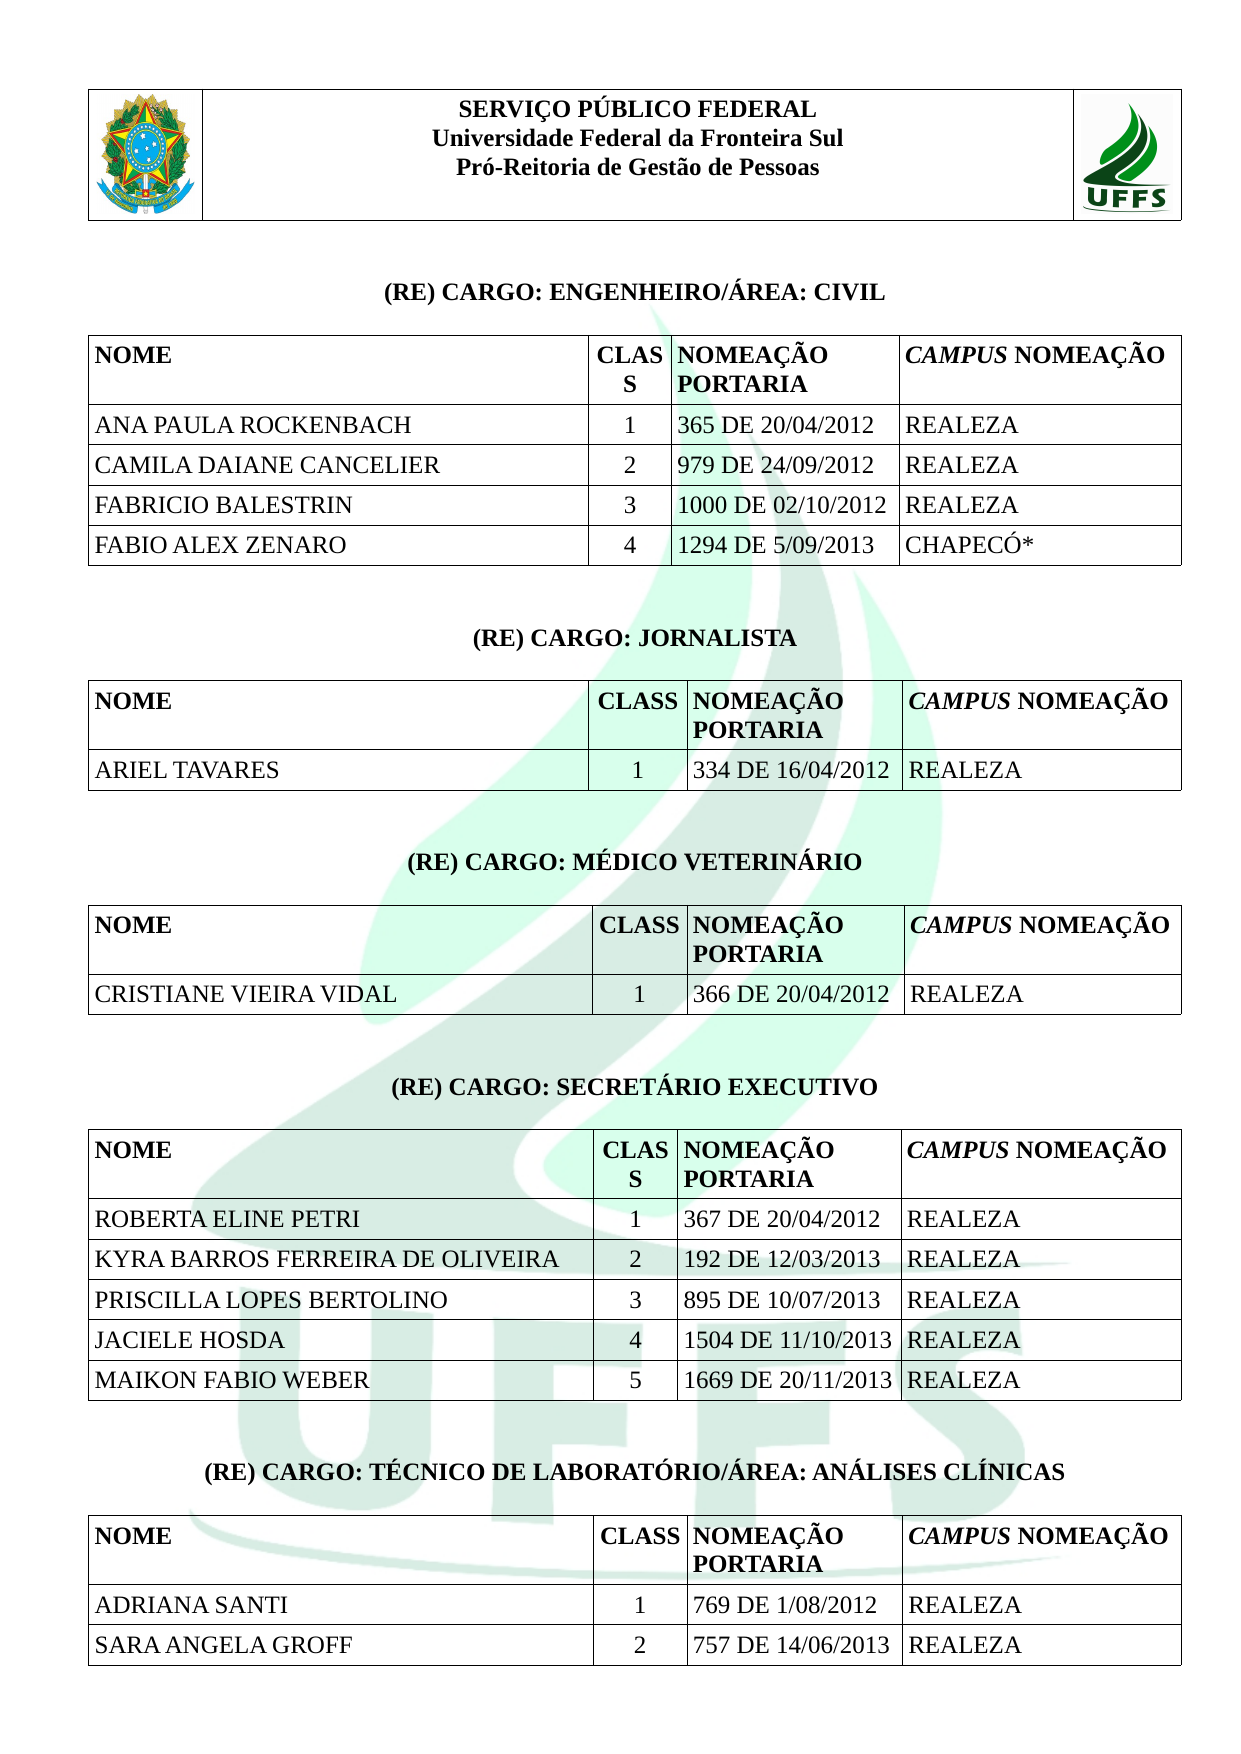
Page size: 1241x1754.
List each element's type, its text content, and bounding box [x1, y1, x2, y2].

table_header NOMEAÇÃO PORTARIA [688, 1516, 902, 1584]
table_cell JACIELE HOSDA [89, 1320, 593, 1359]
table_cell KYRA BARROS FERREIRA DE OLIVEIRA [89, 1240, 593, 1279]
table_cell REALEZA [902, 1199, 1181, 1238]
table_cell 1504 DE 11/10/2013 [678, 1320, 901, 1359]
table_cell REALEZA [903, 1625, 1181, 1664]
table_cell 757 DE 14/06/2013 [688, 1625, 902, 1664]
text (RE) CARGO: JORNALISTA [88, 623, 1181, 651]
table_cell REALEZA [903, 1585, 1181, 1624]
table_cell ROBERTA ELINE PETRI [89, 1199, 593, 1238]
table_cell FABRICIO BALESTRIN [89, 486, 588, 525]
table_cell REALEZA [900, 445, 1181, 484]
table_header NOME [89, 1130, 593, 1198]
table_header CAMPUS NOMEAÇÃO [903, 681, 1181, 749]
table_cell 365 DE 20/04/2012 [672, 405, 899, 444]
table_cell 1 [594, 1585, 687, 1624]
table_header CLASS [593, 906, 687, 974]
table_cell REALEZA [903, 750, 1181, 789]
table_cell CAMILA DAIANE CANCELIER [89, 445, 588, 484]
table_header CLASS [594, 1516, 687, 1584]
table_header CAMPUS NOMEAÇÃO [905, 906, 1181, 974]
table_cell 1 [589, 750, 687, 789]
table_cell CHAPECÓ* [900, 526, 1181, 565]
table_cell REALEZA [902, 1240, 1181, 1279]
table_cell REALEZA [905, 975, 1181, 1014]
table_cell 366 DE 20/04/2012 [688, 975, 904, 1014]
table_cell 3 [589, 486, 671, 525]
table_cell 2 [589, 445, 671, 484]
table_header CLASS [594, 1130, 677, 1198]
table_cell 334 DE 16/04/2012 [688, 750, 902, 789]
table_cell 769 DE 1/08/2012 [688, 1585, 902, 1624]
table_cell 1294 DE 5/09/2013 [672, 526, 899, 565]
table_cell REALEZA [902, 1320, 1181, 1359]
picture [88, 90, 1182, 335]
table_cell 1669 DE 20/11/2013 [678, 1361, 901, 1400]
table_header CAMPUS NOMEAÇÃO [902, 1130, 1181, 1198]
table_cell ADRIANA SANTI [89, 1585, 593, 1624]
table_cell CRISTIANE VIEIRA VIDAL [89, 975, 592, 1014]
table_cell PRISCILLA LOPES BERTOLINO [89, 1280, 593, 1319]
table_cell 3 [594, 1280, 677, 1319]
table_cell 4 [594, 1320, 677, 1359]
table_cell 1 [593, 975, 687, 1014]
text (RE) CARGO: ENGENHEIRO/ÁREA: CIVIL [88, 277, 1181, 306]
table_header NOMEAÇÃO PORTARIA [688, 681, 902, 749]
table_cell MAIKON FABIO WEBER [89, 1361, 593, 1400]
table_cell 895 DE 10/07/2013 [678, 1280, 901, 1319]
table_cell 1 [594, 1199, 677, 1238]
table_cell REALEZA [900, 486, 1181, 525]
table_cell 192 DE 12/03/2013 [678, 1240, 901, 1279]
picture [88, 789, 1182, 905]
text (RE) CARGO: TÉCNICO DE LABORATÓRIO/ÁREA: ANÁLISES CLÍNICAS [88, 1457, 1181, 1486]
text (RE) CARGO: MÉDICO VETERINÁRIO [88, 847, 1181, 876]
table_header CLASS [589, 336, 671, 404]
table_cell 2 [594, 1240, 677, 1279]
picture [88, 1014, 1182, 1129]
table_header NOMEAÇÃO PORTARIA [678, 1130, 901, 1198]
table_cell 2 [594, 1625, 687, 1664]
table_header CLASS [589, 681, 687, 749]
picture [88, 1664, 1182, 1695]
table_header NOME [89, 1516, 593, 1584]
table_header NOME [89, 336, 588, 404]
picture [88, 565, 1182, 680]
text (RE) CARGO: SECRETÁRIO EXECUTIVO [88, 1072, 1181, 1100]
table_cell 5 [594, 1361, 677, 1400]
table_cell 4 [589, 526, 671, 565]
table_header NOMEAÇÃO PORTARIA [688, 906, 904, 974]
table_cell 1 [589, 405, 671, 444]
table_cell 1000 DE 02/10/2012 [672, 486, 899, 525]
table_header CAMPUS NOMEAÇÃO [903, 1516, 1181, 1584]
table_cell FABIO ALEX ZENARO [89, 526, 588, 565]
table_header NOMEAÇÃO PORTARIA [672, 336, 899, 404]
table_header NOME [89, 906, 592, 974]
table_cell REALEZA [902, 1361, 1181, 1400]
picture [88, 1400, 1182, 1515]
table_cell ANA PAULA ROCKENBACH [89, 405, 588, 444]
table_cell 367 DE 20/04/2012 [678, 1199, 901, 1238]
table_cell SARA ANGELA GROFF [89, 1625, 593, 1664]
picture [89, 90, 202, 220]
table_cell 979 DE 24/09/2012 [672, 445, 899, 484]
table_cell REALEZA [902, 1280, 1181, 1319]
table_cell ARIEL TAVARES [89, 750, 588, 789]
table_header NOME [89, 681, 588, 749]
table_cell REALEZA [900, 405, 1181, 444]
table_header CAMPUS NOMEAÇÃO [900, 336, 1181, 404]
picture [203, 90, 1073, 220]
